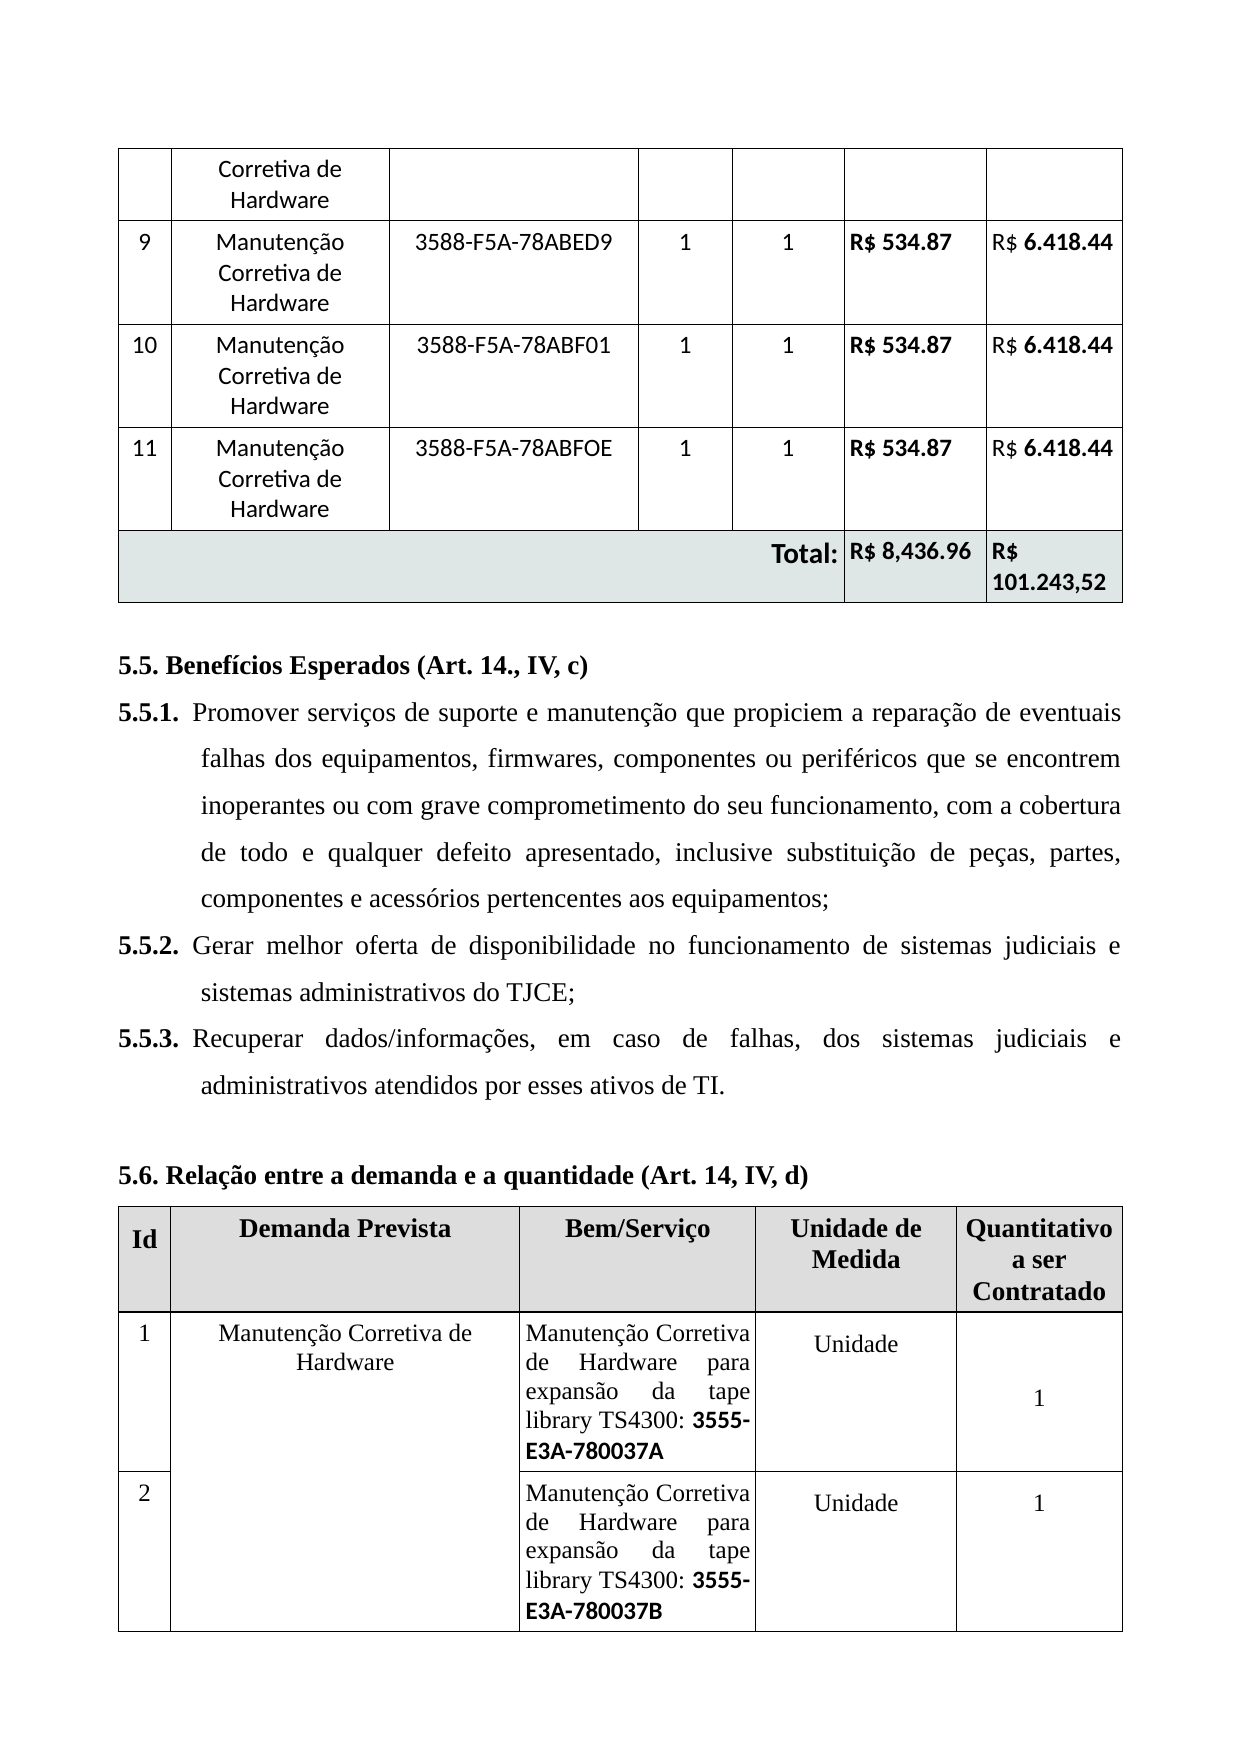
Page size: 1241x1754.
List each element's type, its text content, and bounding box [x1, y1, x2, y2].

table_cell Unidade [756, 1472, 956, 1631]
table_cell 1 [733, 325, 844, 427]
table_cell R$ 101.243,52 [987, 531, 1122, 602]
table_cell Manutenção Corretiva de Hardware [172, 325, 389, 427]
table_cell 1 [733, 428, 844, 530]
list Benefícios Esperados (Art. 14., IV, c) [118, 649, 1122, 680]
table_cell R$ 6.418.44 [987, 428, 1122, 530]
table_cell R$ 534,87 [845, 325, 986, 427]
table_cell 1 [639, 221, 732, 323]
table_cell Unidade [756, 1313, 956, 1471]
table_cell 3588-F5A-78ABED9 [390, 221, 638, 323]
table_cell 10 [119, 325, 171, 427]
list Relação entre a demanda e a quantidade (Art. 14, IV, d) [118, 1159, 1122, 1190]
table_cell 11 [119, 428, 171, 530]
list Recuperar dados/informações, em caso de falhas, dos sistemas judiciais e administrativos atendidos por esses ativos de TI. [118, 1022, 1122, 1100]
table_cell [390, 149, 638, 220]
table_cell R$ 6.418.44 [987, 325, 1122, 427]
table_cell Manutenção Corretiva de Hardware [172, 428, 389, 530]
table_cell R$ 8.436,96 [845, 531, 986, 602]
list Promover serviços de suporte e manutenção que propiciem a reparação de eventuais falhas dos equipamentos, firmwares, componentes ou periféricos que se encontrem inoperantes ou com grave comprometimento do seu funcionamento, com a cobertura de todo e qualquer defeito apresentado, inclusive substituição de peças, partes, componentes e acessórios pertencentes aos equipamentos; [118, 696, 1122, 913]
table_cell 1 [957, 1313, 1122, 1471]
table_header Id [119, 1207, 170, 1311]
table_cell R$ 534,87 [845, 428, 986, 530]
table_cell 1 [639, 428, 732, 530]
table_header Demanda Prevista [171, 1207, 519, 1311]
table_cell [733, 149, 844, 220]
table_cell Manutenção Corretiva de Hardware para expansão da tape library TS4300: 3555-E3A-780037A [520, 1313, 755, 1471]
table_cell 1 [733, 221, 844, 323]
table_cell Corretiva de Hardware [172, 149, 389, 220]
table_cell 3588-F5A-78ABFOE [390, 428, 638, 530]
table_cell R$ 534,87 [845, 221, 986, 323]
table_header Unidade de Medida [756, 1207, 956, 1311]
table_cell 1 [639, 325, 732, 427]
table_cell R$ 6.418.44 [987, 221, 1122, 323]
table_cell R$ 534,87 [845, 149, 986, 220]
table_cell 1 [957, 1472, 1122, 1631]
list Gerar melhor oferta de disponibilidade no funcionamento de sistemas judiciais e sistemas administrativos do TJCE; [118, 929, 1122, 1007]
table_cell [119, 149, 171, 220]
table_header Bem/Serviço [520, 1207, 755, 1311]
table_cell Manutenção Corretiva de Hardware [172, 221, 389, 323]
table_cell [639, 149, 732, 220]
table_cell Manutenção Corretiva de Hardware [171, 1313, 519, 1631]
table_header Quantitativo a ser Contratado [957, 1207, 1122, 1311]
table_cell [987, 149, 1122, 220]
table_cell Manutenção Corretiva de Hardware para expansão da tape library TS4300: 3555-E3A-780037B [520, 1472, 755, 1631]
table_cell 3588-F5A-78ABF01 [390, 325, 638, 427]
table_cell 2 [119, 1472, 170, 1631]
table_cell 1 [119, 1313, 170, 1471]
table_cell Total: [119, 531, 844, 602]
table_cell 9 [119, 221, 171, 323]
